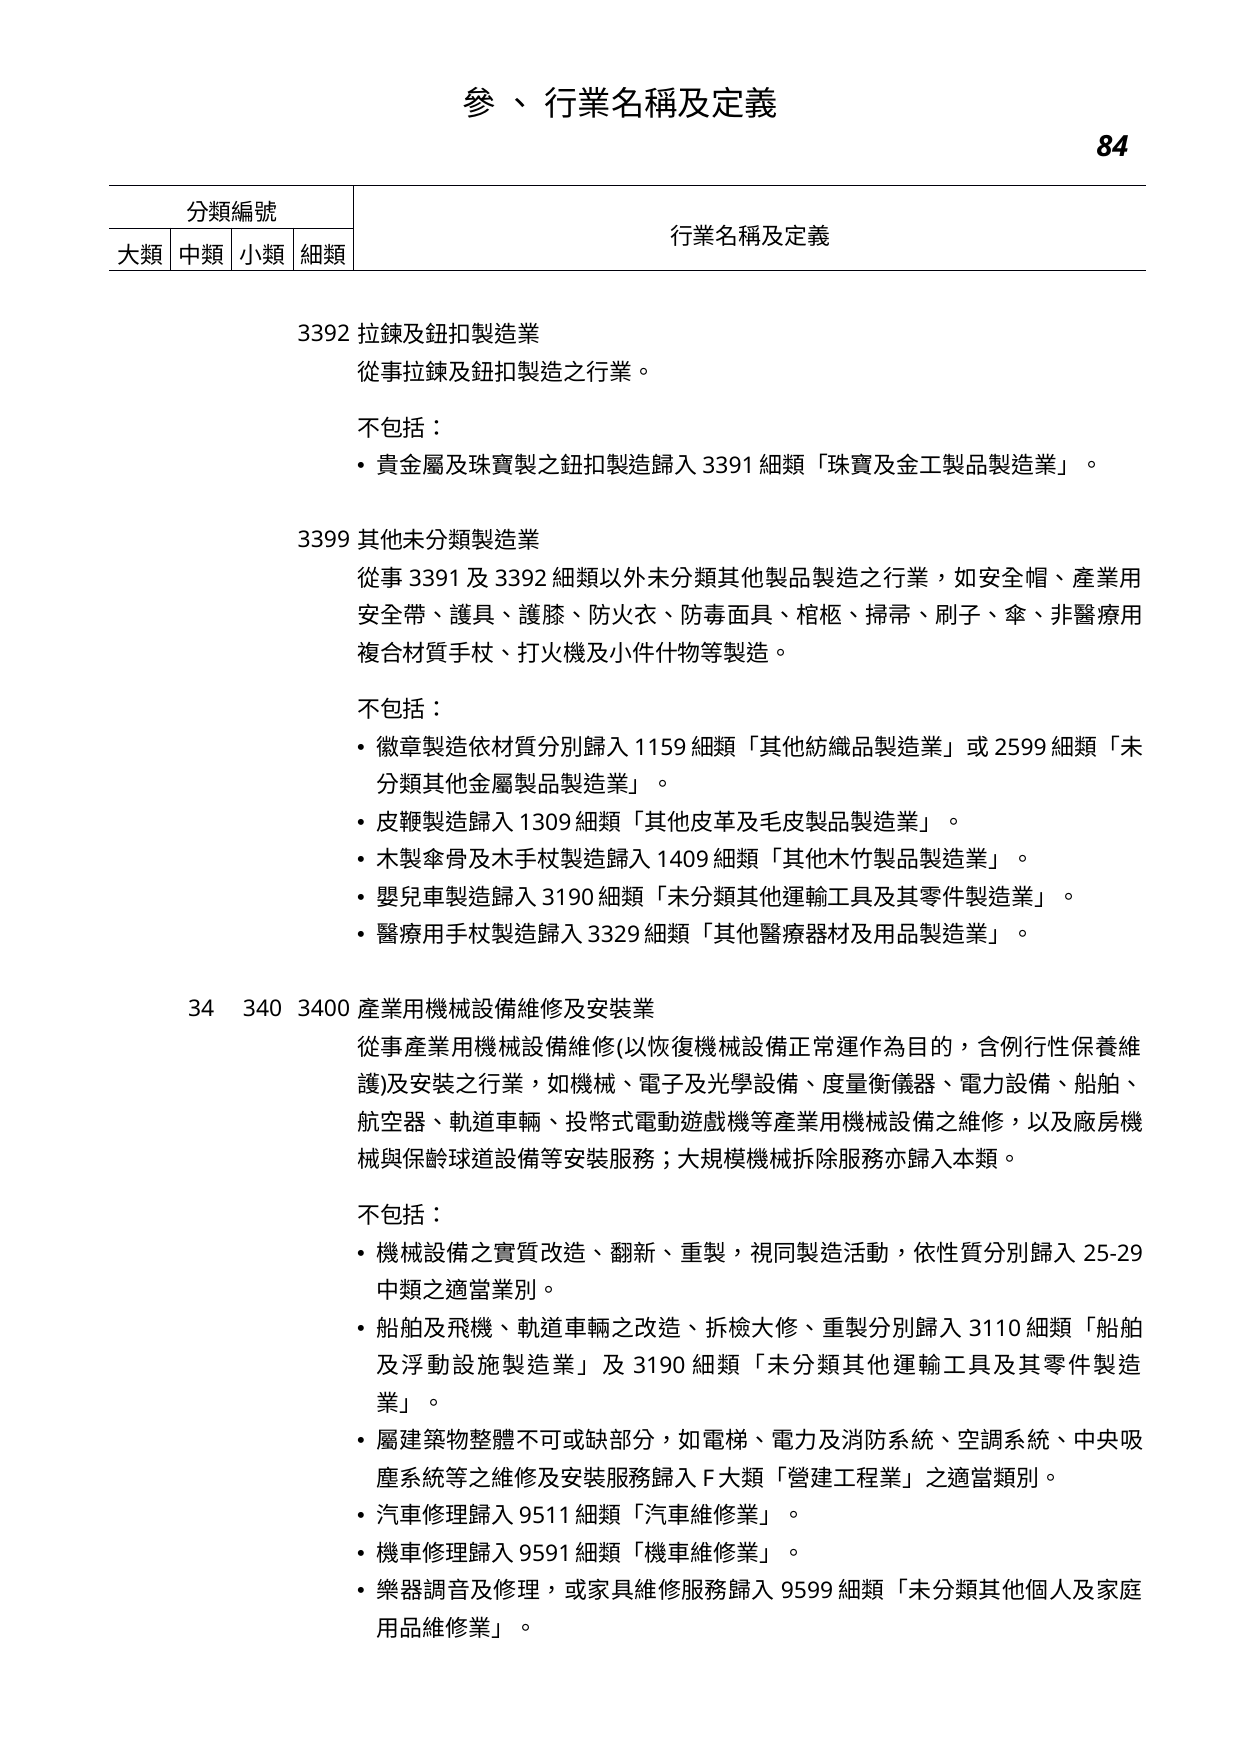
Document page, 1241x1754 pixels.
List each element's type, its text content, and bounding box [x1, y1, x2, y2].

table_cell 34 [170, 983, 231, 1639]
table_cell [170, 514, 231, 983]
table_header 行業名稱及定義 [354, 186, 1146, 270]
table_cell [109, 308, 170, 514]
table_cell 細類 [294, 229, 353, 270]
table_cell 3400 [293, 983, 354, 1639]
table_cell [231, 271, 293, 308]
table_cell [109, 983, 170, 1639]
table_cell 3399 [293, 514, 354, 983]
table_cell 產業用機械設備維修及安裝業 從事產業用機械設備維修(以恢復機械設備正常運作為目的，含例行性保養維護)及安裝之行業，如機械、電子及光學設備、度量衡儀器、電力設備、船舶、航空器、軌道車輛、投幣式電動遊戲機等產業用機械設備之維修，以及廠房機械與保齡球道設備等安裝服務；大規模機械拆除服務亦歸入本類。 不包括： 機械設備之實質改造、翻新、重製，視同製造活動，依性質分別歸入25-29中類之適當業別。 船舶及飛機、軌道車輛之改造、拆檢大修、重製分別歸入3110細類「船舶及浮動設施製造業」及3190細類「未分類其他運輸工具及其零件製造業」。 屬建築物整體不可或缺部分，如電梯、電力及消防系統、空調系統、中央吸塵系統等之維修及安裝服務歸入F大類「營建工程業」之適當類別。 汽車修理歸入9511細類「汽車維修業」。 機車修理歸入9591細類「機車維修業」。 樂器調音及修理，或家具維修服務歸入9599細類「未分類其他個人及家庭用品維修業」。 [354, 983, 1146, 1639]
table_cell [109, 271, 170, 308]
table_cell [231, 514, 293, 983]
table_cell 3392 [293, 308, 354, 514]
table_cell 340 [231, 983, 293, 1639]
table_cell [170, 308, 231, 514]
table_cell [109, 514, 170, 983]
table_cell [231, 308, 293, 514]
table_header 分類編號 [109, 186, 353, 227]
table_cell [354, 271, 1146, 308]
table_cell 大類 [109, 229, 170, 270]
table_cell 中類 [171, 229, 231, 270]
table_cell 其他未分類製造業 從事3391及3392細類以外未分類其他製品製造之行業，如安全帽、產業用安全帶、護具、護膝、防火衣、防毒面具、棺柩、掃帚、刷子、傘、非醫療用複合材質手杖、打火機及小件什物等製造。 不包括： 徽章製造依材質分別歸入1159細類「其他紡織品製造業」或2599細類「未分類其他金屬製品製造業」。 皮鞭製造歸入1309細類「其他皮革及毛皮製品製造業」。 木製傘骨及木手杖製造歸入1409細類「其他木竹製品製造業」。 嬰兒車製造歸入3190細類「未分類其他運輸工具及其零件製造業」。 醫療用手杖製造歸入3329細類「其他醫療器材及用品製造業」。 [354, 514, 1146, 983]
table_cell [170, 271, 231, 308]
table_cell 小類 [232, 229, 293, 270]
table_cell [293, 271, 354, 308]
table_cell 拉鍊及鈕扣製造業 從事拉鍊及鈕扣製造之行業。 不包括： 貴金屬及珠寶製之鈕扣製造歸入3391細類「珠寶及金工製品製造業」。 [354, 308, 1146, 514]
